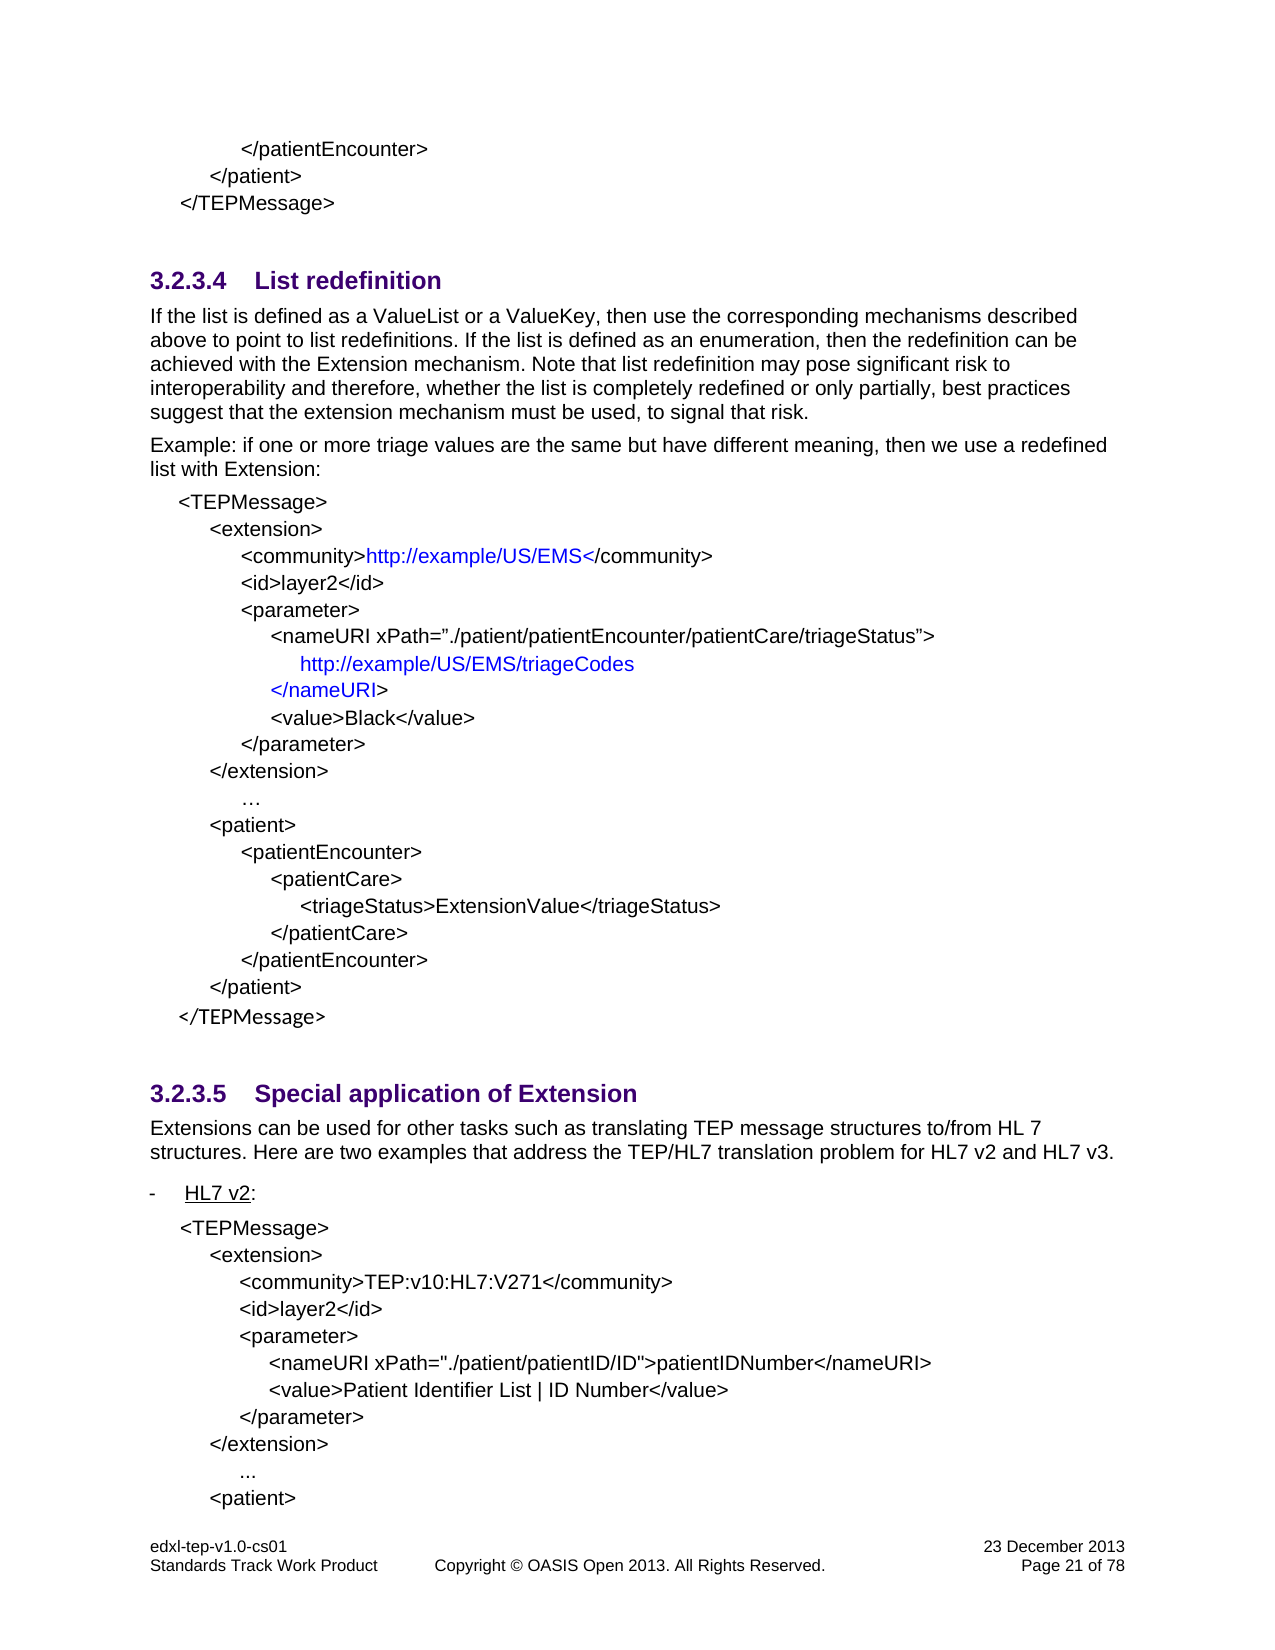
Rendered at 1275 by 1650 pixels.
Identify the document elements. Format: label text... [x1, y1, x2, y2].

text </extension> [148, 1432, 1125, 1456]
text </nameURI> [150, 678, 1125, 702]
text <patient> [150, 813, 1125, 837]
text <community>TEP:v10:HL7:V271</community> [148, 1270, 1125, 1294]
text <id>layer2</id> [150, 570, 1125, 594]
text <TEPMessage> [150, 489, 1125, 513]
text <extension> [148, 1243, 1125, 1267]
text <id>layer2</id> [148, 1297, 1125, 1321]
text <patient> [148, 1486, 1125, 1510]
text </patientEncounter> [150, 137, 1125, 161]
text </patient> [150, 164, 1125, 188]
text <nameURI xPath="./patient/patientID/ID">patientIDNumber</nameURI> [148, 1351, 1125, 1375]
text </extension> [150, 759, 1125, 783]
text <community>http://example/US/EMS</community> [150, 543, 1125, 567]
text If the list is defined as a ValueList or a ValueKey, then use the corresponding mechanisms described above to point to list redefinitions. If the list is defined as an enumeration, then the redefinition can be achieved with the Extension mechanism. Note that list redefinition may pose significant risk to interoperability and therefore, whether the list is completely redefined or only partially, best practices suggest that the extension mechanism must be used, to signal that risk. [150, 304, 1125, 424]
text </patientEncounter> [150, 948, 1125, 972]
text … [150, 786, 1125, 810]
text <triageStatus>ExtensionValue</triageStatus> [150, 894, 1125, 918]
text ... [148, 1459, 1125, 1483]
text <value>Patient Identifier List | ID Number</value> [148, 1378, 1125, 1402]
text </parameter> [148, 1405, 1125, 1429]
text </TEPMessage> [150, 191, 1125, 215]
text </patientCare> [150, 921, 1125, 945]
subtitle List redefinition [150, 266, 1125, 295]
text <parameter> [148, 1324, 1125, 1348]
text Extensions can be used for other tasks such as translating TEP message structures to/from HL 7 structures. Here are two examples that address the TEP/HL7 translation problem for HL7 v2 and HL7 v3. [150, 1116, 1125, 1164]
text <value>Black</value> [150, 705, 1125, 729]
text Example: if one or more triage values are the same but have different meaning, then we use a redefined list with Extension: [150, 433, 1125, 481]
text <extension> [150, 516, 1125, 540]
text <TEPMessage> [148, 1216, 1125, 1240]
list - HL7 v2: [148, 1181, 1125, 1205]
text </patient> [150, 975, 1125, 999]
text </parameter> [150, 732, 1125, 756]
text <patientEncounter> [150, 840, 1125, 864]
subtitle Special application of Extension [150, 1079, 1125, 1108]
text http://example/US/EMS/triageCodes [150, 651, 1125, 675]
text <nameURI xPath=”./patient/patientEncounter/patientCare/triageStatus”> [150, 624, 1125, 648]
text </TEPMessage> [150, 1002, 1125, 1030]
text <parameter> [150, 597, 1125, 621]
text <patientCare> [150, 867, 1125, 891]
